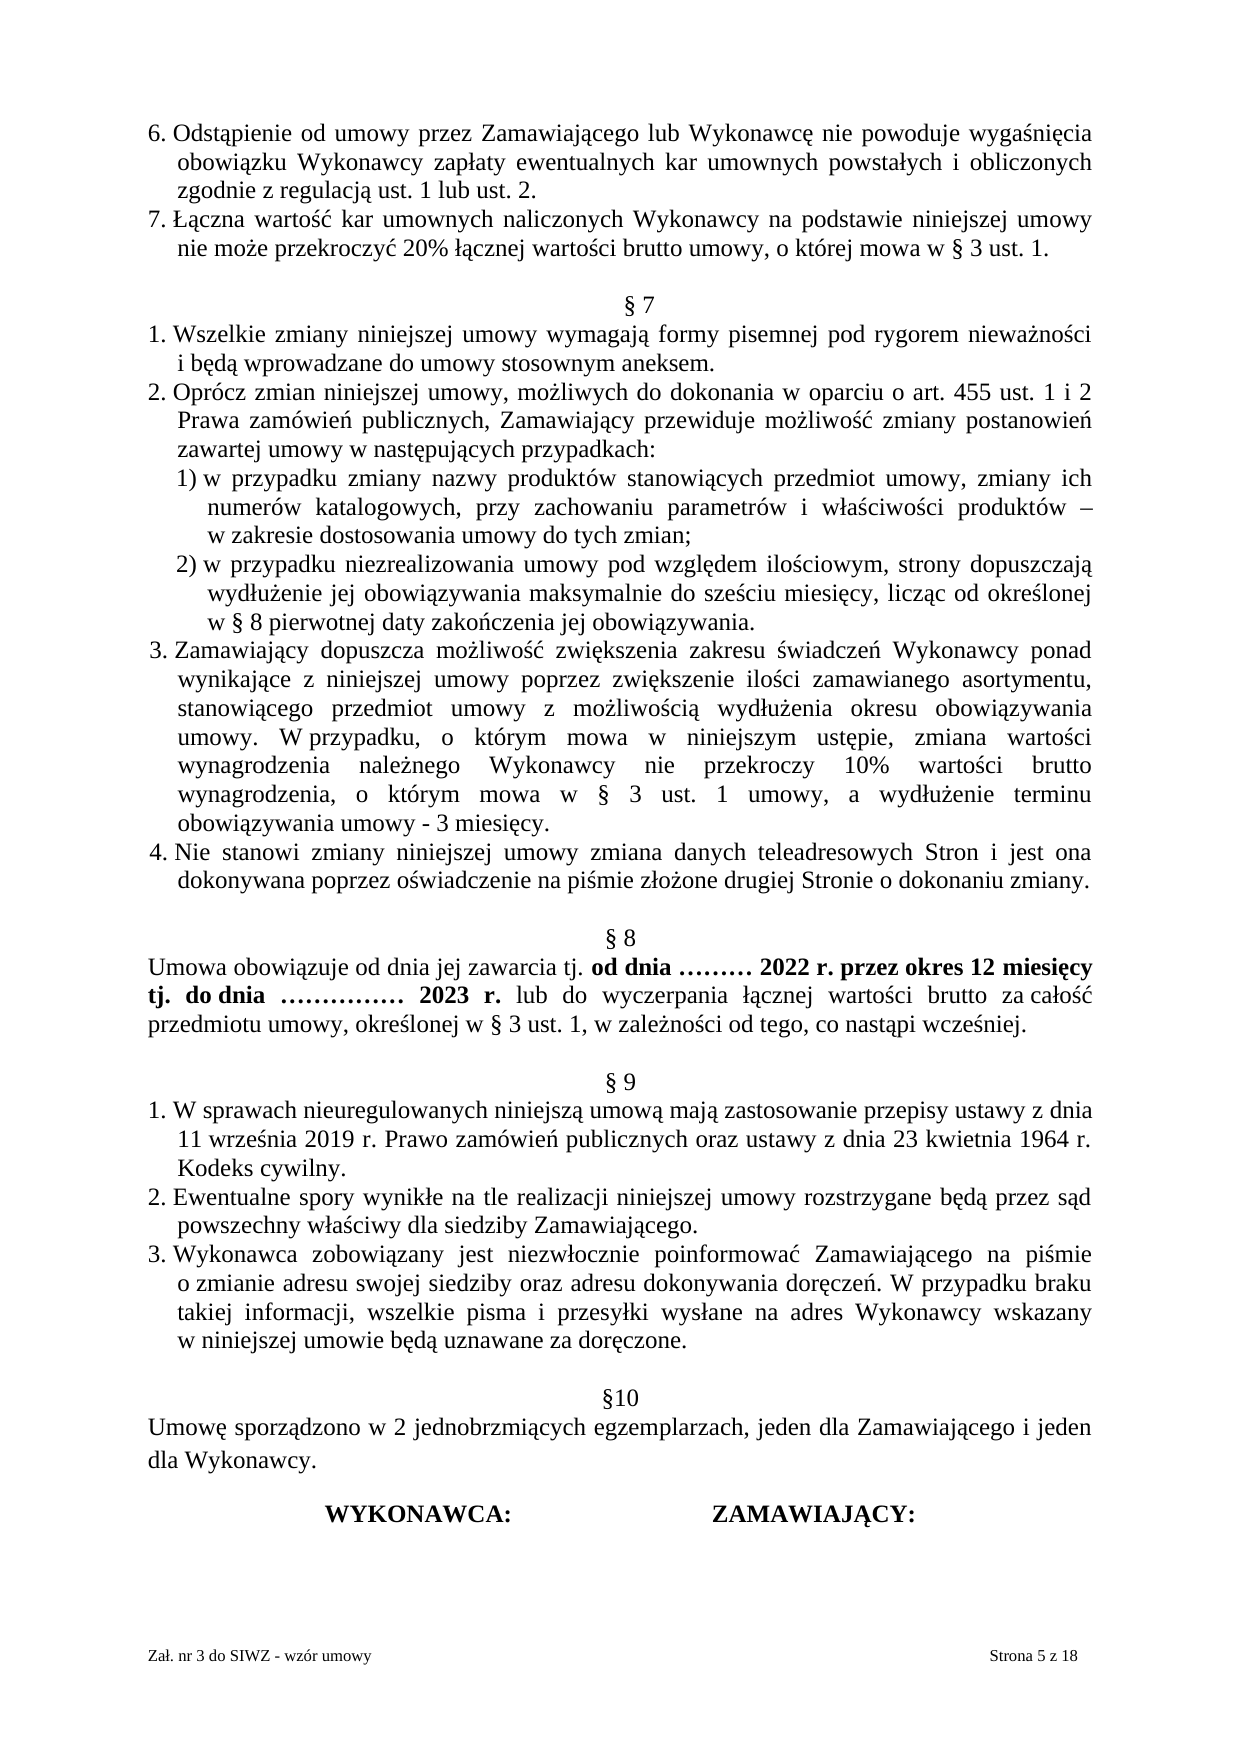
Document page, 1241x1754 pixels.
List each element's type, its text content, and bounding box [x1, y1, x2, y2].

list Nie stanowi zmiany niniejszej umowy zmiana danych teleadresowych Stron i jest ona dokonywana poprzez oświadczenie na piśmie złożone drugiej Stronie o dokonaniu zmiany. [149, 837, 1093, 894]
list Wykonawca zobowiązany jest niezwłocznie poinformować Zamawiającego na piśmie o zmianie adresu swojej siedziby oraz adresu dokonywania doręczeń. W przypadku braku takiej informacji, wszelkie pisma i przesyłki wysłane na adres Wykonawcy wskazany w niniejszej umowie będą uznawane za doręczone. [148, 1239, 1093, 1354]
text § 8 [148, 923, 1093, 952]
list Zamawiający dopuszcza możliwość zwiększenia zakresu świadczeń Wykonawcy ponad wynikające z niniejszej umowy poprzez zwiększenie ilości zamawianego asortymentu, stanowiącego przedmiot umowy z możliwością wydłużenia okresu obowiązywania umowy. W przypadku, o którym mowa w niniejszym ustępie, zmiana wartości wynagrodzenia należnego Wykonawcy nie przekroczy 10% wartości brutto wynagrodzenia, o którym mowa w § 3 ust. 1 umowy, a wydłużenie terminu obowiązywania umowy - 3 miesięcy. [149, 636, 1093, 837]
text §10 [148, 1383, 1093, 1412]
list w przypadku zmiany nazwy produktów stanowiących przedmiot umowy, zmiany ich numerów katalogowych, przy zachowaniu parametrów i właściwości produktów – w zakresie dostosowania umowy do tych zmian; [176, 463, 1093, 549]
list Odstąpienie od umowy przez Zamawiającego lub Wykonawcę nie powoduje wygaśnięcia obowiązku Wykonawcy zapłaty ewentualnych kar umownych powstałych i obliczonych zgodnie z regulacją ust. 1 lub ust. 2. [148, 118, 1093, 204]
text WYKONAWCA: ZAMAWIAJĄCY: [148, 1499, 1093, 1527]
text Umowę sporządzono w 2 jednobrzmiących egzemplarzach, jeden dla Zamawiającego i jeden dla Wykonawcy. [148, 1412, 1093, 1474]
list Wszelkie zmiany niniejszej umowy wymagają formy pisemnej pod rygorem nieważności i będą wprowadzane do umowy stosownym aneksem. [148, 319, 1093, 377]
list Łączna wartość kar umownych naliczonych Wykonawcy na podstawie niniejszej umowy nie może przekroczyć 20% łącznej wartości brutto umowy, o której mowa w § 3 ust. 1. [148, 204, 1093, 262]
list Ewentualne spory wynikłe na tle realizacji niniejszej umowy rozstrzygane będą przez sąd powszechny właściwy dla siedziby Zamawiającego. [148, 1182, 1093, 1239]
text § 7 [185, 291, 1093, 319]
text Umowa obowiązuje od dnia jej zawarcia tj. od dnia ……… 2022 r. przez okres 12 miesięcy tj. do dnia …………… 2023 r. lub do wyczerpania łącznej wartości brutto za całość przedmiotu umowy, określonej w § 3 ust. 1, w zależności od tego, co nastąpi wcześniej. [148, 952, 1093, 1038]
list Oprócz zmian niniejszej umowy, możliwych do dokonania w oparciu o art. 455 ust. 1 i 2 Prawa zamówień publicznych, Zamawiający przewiduje możliwość zmiany postanowień zawartej umowy w następujących przypadkach: [148, 377, 1093, 463]
text § 9 [148, 1067, 1093, 1096]
list w przypadku niezrealizowania umowy pod względem ilościowym, strony dopuszczają wydłużenie jej obowiązywania maksymalnie do sześciu miesięcy, licząc od określonej w § 8 pierwotnej daty zakończenia jej obowiązywania. [176, 549, 1093, 636]
list W sprawach nieuregulowanych niniejszą umową mają zastosowanie przepisy ustawy z dnia 11 września 2019 r. Prawo zamówień publicznych oraz ustawy z dnia 23 kwietnia 1964 r. Kodeks cywilny. [148, 1096, 1093, 1182]
